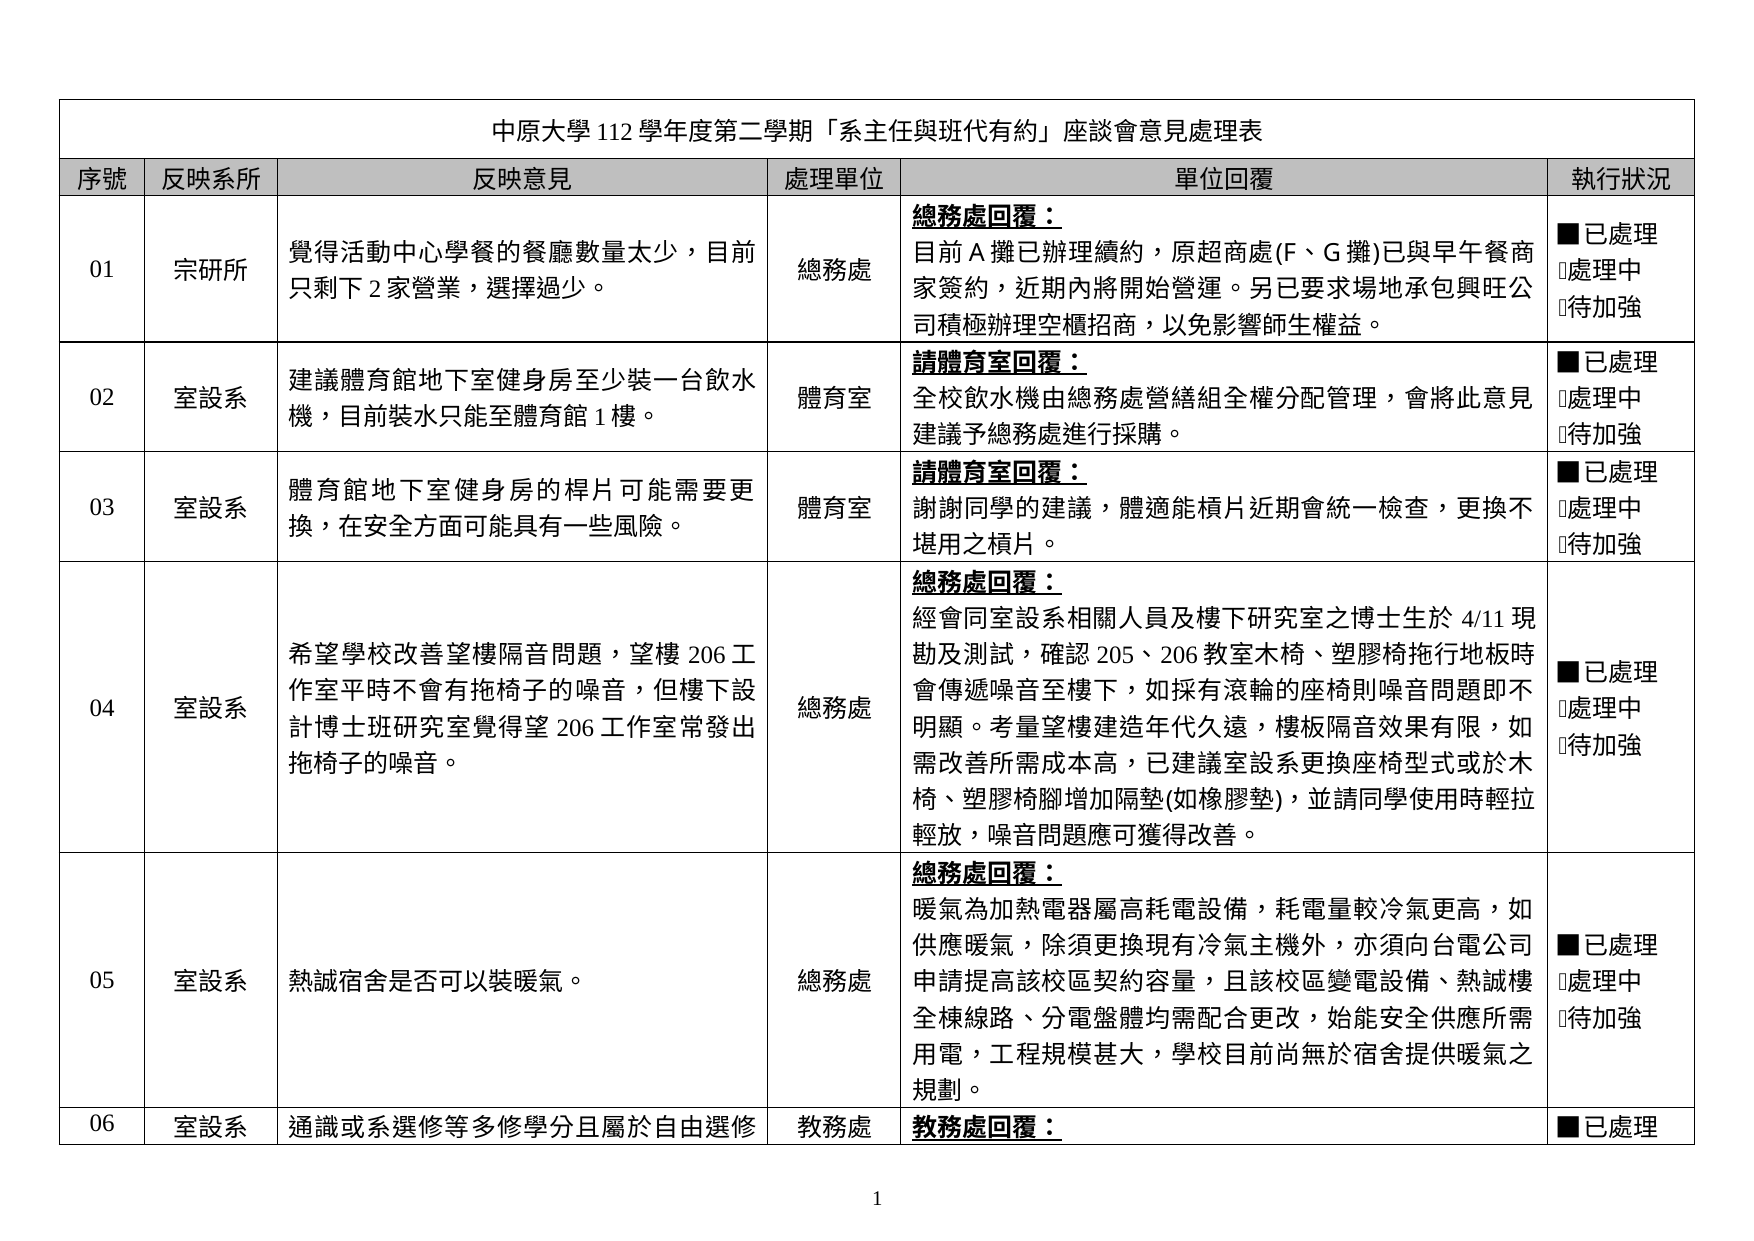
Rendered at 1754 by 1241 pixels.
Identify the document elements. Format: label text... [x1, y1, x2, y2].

table_cell 請體育室回覆： 謝謝同學的建議，體適能槓片近期會統一檢查，更換不堪用之槓片。 [901, 452, 1547, 561]
table_cell 總務處回覆： 經會同室設系相關人員及樓下研究室之博士生於4/11現勘及測試，確認205、206教室木椅、塑膠椅拖行地板時會傳遞噪音至樓下，如採有滾輪的座椅則噪音問題即不明顯。考量望樓建造年代久遠，樓板隔音效果有限，如需改善所需成本高，已建議室設系更換座椅型式或於木椅、塑膠椅腳增加隔墊(如橡膠墊)，並請同學使用時輕拉輕放，噪音問題應可獲得改善。 [901, 562, 1547, 852]
table_cell 請體育室回覆： 全校飲水機由總務處營繕組全權分配管理，會將此意見建議予總務處進行採購。 [901, 343, 1547, 451]
table_cell 通識或系選修等多修學分且屬於自由選修 [278, 1108, 767, 1144]
table_cell 總務處回覆： 目前A攤已辦理續約，原超商處(F、G攤)已與早午餐商家簽約，近期內將開始營運。另已要求場地承包興旺公司積極辦理空櫃招商，以免影響師生權益。 [901, 196, 1547, 341]
table_cell 室設系 [145, 452, 277, 561]
table_cell 處理單位 [768, 159, 900, 195]
table_cell 01 [60, 196, 144, 341]
table_cell 室設系 [145, 343, 277, 451]
table_cell 熱誠宿舍是否可以裝暖氣。 [278, 853, 767, 1107]
table_cell 03 [60, 452, 144, 561]
table_cell 宗研所 [145, 196, 277, 341]
table_cell 序號 [60, 159, 144, 195]
table_cell 總務處 [768, 562, 900, 852]
table_cell 室設系 [145, 562, 277, 852]
table_cell 體育館地下室健身房的桿片可能需要更換，在安全方面可能具有一些風險。 [278, 452, 767, 561]
table_cell 已處理 處理中 待加強 [1548, 562, 1694, 852]
table_cell 希望學校改善望樓隔音問題，望樓206工作室平時不會有拖椅子的噪音，但樓下設計博士班研究室覺得望206工作室常發出拖椅子的噪音。 [278, 562, 767, 852]
table_cell 覺得活動中心學餐的餐廳數量太少，目前只剩下2家營業，選擇過少。 [278, 196, 767, 341]
table_header 中原大學112學年度第二學期「系主任與班代有約」座談會意見處理表 [60, 100, 1694, 158]
table_cell 已處理 處理中 待加強 [1548, 196, 1694, 341]
table_cell 05 [60, 853, 144, 1107]
table_cell 執行狀況 [1548, 159, 1694, 195]
table_cell 06 [60, 1108, 144, 1144]
table_cell 建議體育館地下室健身房至少裝一台飲水機，目前裝水只能至體育館1樓。 [278, 343, 767, 451]
table_cell 體育室 [768, 343, 900, 451]
table_cell 已處理 [1548, 1108, 1694, 1144]
table_cell 反映系所 [145, 159, 277, 195]
table_cell 單位回覆 [901, 159, 1547, 195]
table_cell 反映意見 [278, 159, 767, 195]
table_cell 室設系 [145, 1108, 277, 1144]
table_cell 總務處 [768, 196, 900, 341]
table_cell 教務處回覆： 感謝同學建議，有關通識或系選修等多修學分屬於自由選修範疇，目前My Mentor系統於「以畢業學系課程為路徑」功能，已標註自由選修類別如下：(跨)跨領域學程；(就)就業學程；(微)微型學程；(P)PBL課程；(M)磨課師微學分課程等。 在My Mentor系統中，自由選修學分亦可透過「以跨領域／就業學程為路徑」、「以輔系為路徑」、「以雙主修為路徑」之功能查看。 如同學有自由選修學分認列之問題，可洽詢各學系助理或教務處學生學習發展中心莊依潔小姐，服務專線：03-2652053。 [901, 1108, 1547, 1144]
table_cell 總務處回覆： 暖氣為加熱電器屬高耗電設備，耗電量較冷氣更高，如供應暖氣，除須更換現有冷氣主機外，亦須向台電公司申請提高該校區契約容量，且該校區變電設備、熱誠樓全棟線路、分電盤體均需配合更改，始能安全供應所需用電，工程規模甚大，學校目前尚無於宿舍提供暖氣之規劃。 [901, 853, 1547, 1107]
table_cell 04 [60, 562, 144, 852]
table_cell 已處理 處理中 待加強 [1548, 452, 1694, 561]
table_cell 已處理 處理中 待加強 [1548, 853, 1694, 1107]
table_cell 總務處 [768, 853, 900, 1107]
table_cell 已處理 處理中 待加強 [1548, 343, 1694, 451]
table_cell 02 [60, 343, 144, 451]
table_cell 教務處 [768, 1108, 900, 1144]
table_cell 體育室 [768, 452, 900, 561]
table_cell 室設系 [145, 853, 277, 1107]
